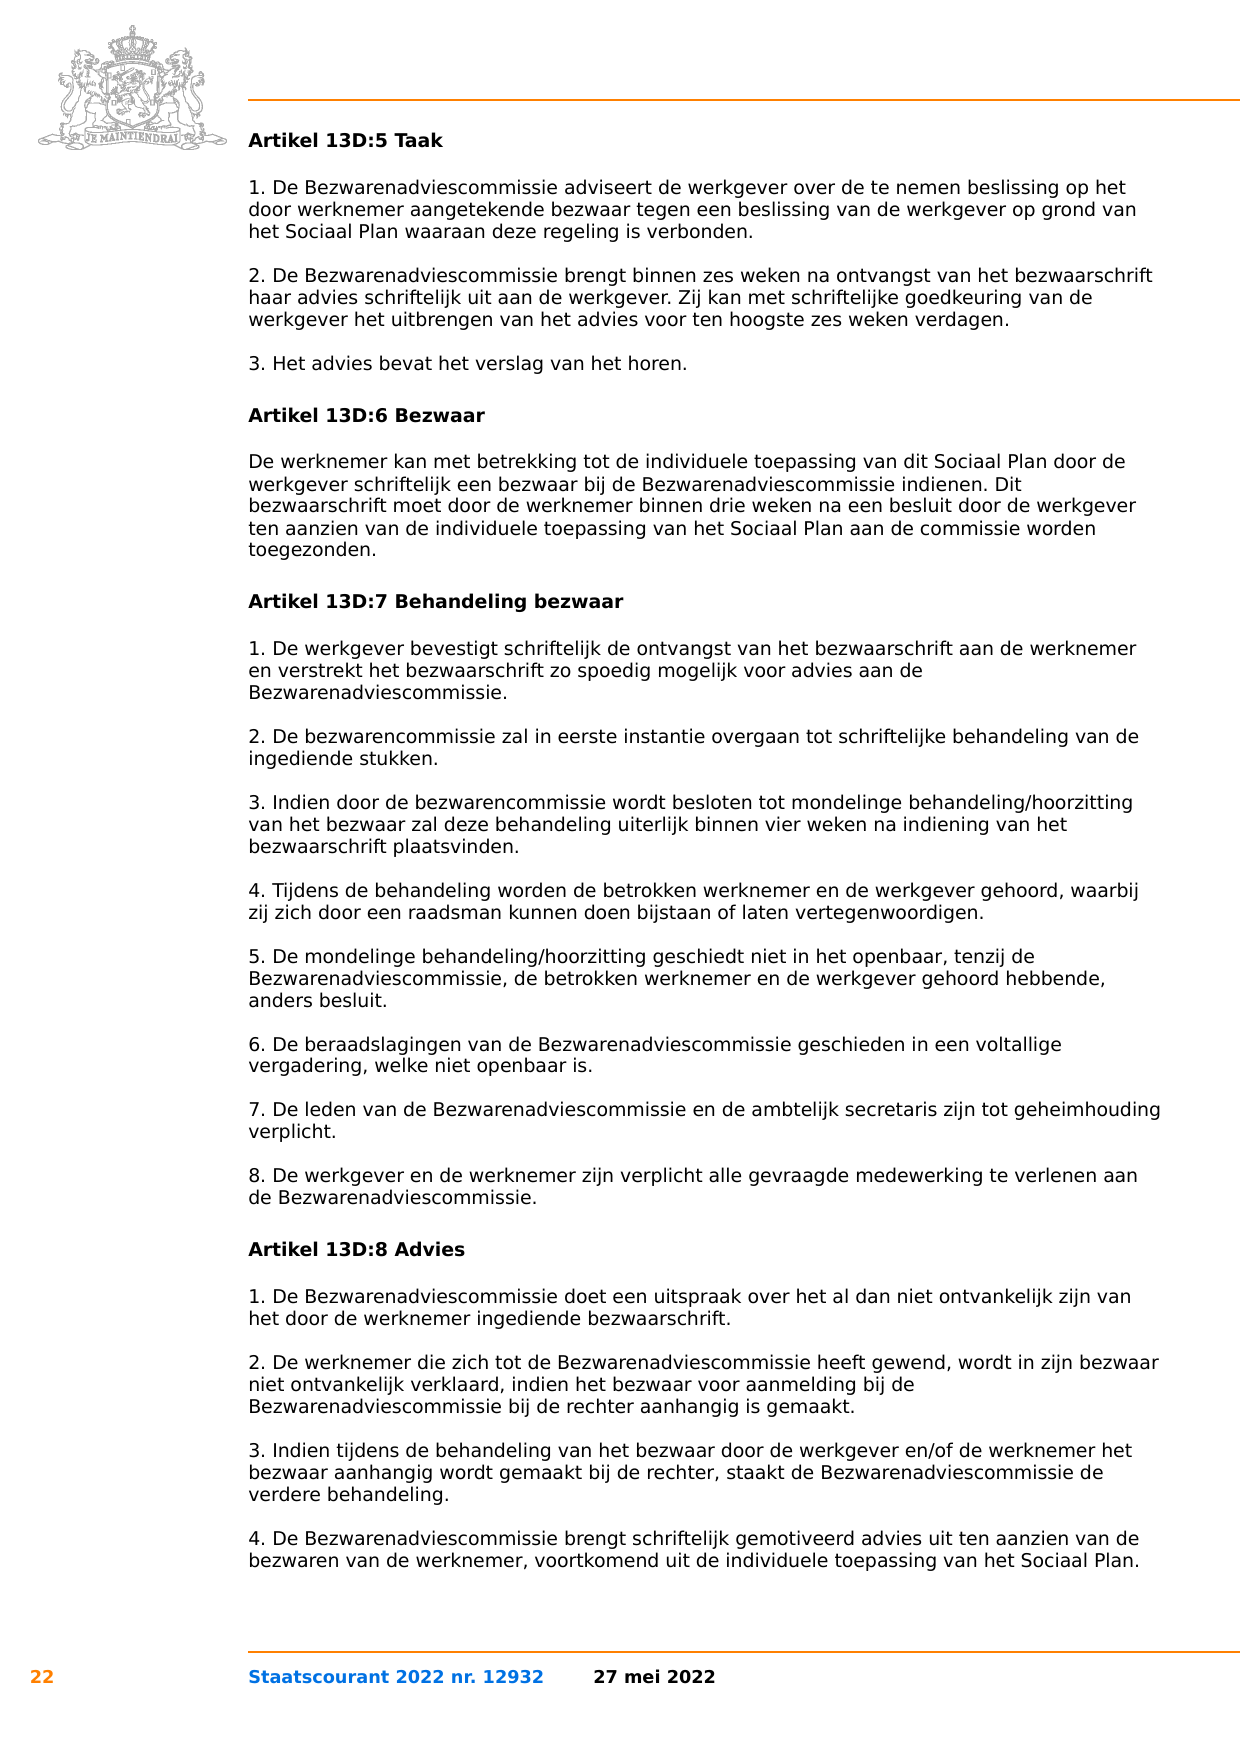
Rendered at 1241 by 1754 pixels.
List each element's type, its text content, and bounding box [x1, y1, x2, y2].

text 3. Indien tijdens de behandeling van het bezwaar door de werkgever en/of de werknemer het bezwaar aanhangig wordt gemaakt bij de rechter, staakt de Bezwarenadviescommissie de verdere behandeling. [248, 1440, 1163, 1506]
text 2. De Bezwarenadviescommissie brengt binnen zes weken na ontvangst van het bezwaarschrift haar advies schriftelijk uit aan de werkgever. Zij kan met schriftelijke goedkeuring van de werkgever het uitbrengen van het advies voor ten hoogste zes weken verdagen. [248, 265, 1163, 331]
picture [38, 25, 227, 150]
subtitle Artikel 13D:6 Bezwaar [248, 404, 1163, 426]
text 7. De leden van de Bezwarenadviescommissie en de ambtelijk secretaris zijn tot geheimhouding verplicht. [248, 1099, 1163, 1143]
text De werknemer kan met betrekking tot de individuele toepassing van dit Sociaal Plan door de werkgever schriftelijk een bezwaar bij de Bezwarenadviescommissie indienen. Dit bezwaarschrift moet door de werknemer binnen drie weken na een besluit door de werkgever ten aanzien van de individuele toepassing van het Sociaal Plan aan de commissie worden toegezonden. [248, 451, 1163, 561]
text 1. De Bezwarenadviescommissie doet een uitspraak over het al dan niet ontvankelijk zijn van het door de werknemer ingediende bezwaarschrift. [248, 1286, 1163, 1330]
text 3. Het advies bevat het verslag van het horen. [248, 352, 1163, 374]
subtitle Artikel 13D:7 Behandeling bezwaar [248, 591, 1163, 613]
subtitle Artikel 13D:5 Taak [248, 130, 1163, 152]
text 1. De werkgever bevestigt schriftelijk de ontvangst van het bezwaarschrift aan de werknemer en verstrekt het bezwaarschrift zo spoedig mogelijk voor advies aan de Bezwarenadviescommissie. [248, 638, 1163, 704]
text 4. Tijdens de behandeling worden de betrokken werknemer en de werkgever gehoord, waarbij zij zich door een raadsman kunnen doen bijstaan of laten vertegenwoordigen. [248, 880, 1163, 924]
text 1. De Bezwarenadviescommissie adviseert de werkgever over de te nemen beslissing op het door werknemer aangetekende bezwaar tegen een beslissing van de werkgever op grond van het Sociaal Plan waaraan deze regeling is verbonden. [248, 177, 1163, 243]
text 3. Indien door de bezwarencommissie wordt besloten tot mondelinge behandeling/hoorzitting van het bezwaar zal deze behandeling uiterlijk binnen vier weken na indiening van het bezwaarschrift plaatsvinden. [248, 792, 1163, 858]
subtitle Artikel 13D:8 Advies [248, 1239, 1163, 1261]
text 8. De werkgever en de werknemer zijn verplicht alle gevraagde medewerking te verlenen aan de Bezwarenadviescommissie. [248, 1165, 1163, 1209]
text 5. De mondelinge behandeling/hoorzitting geschiedt niet in het openbaar, tenzij de Bezwarenadviescommissie, de betrokken werknemer en de werkgever gehoord hebbende, anders besluit. [248, 946, 1163, 1012]
text 4. De Bezwarenadviescommissie brengt schriftelijk gemotiveerd advies uit ten aanzien van de bezwaren van de werknemer, voortkomend uit de individuele toepassing van het Sociaal Plan. [248, 1527, 1163, 1571]
text 6. De beraadslagingen van de Bezwarenadviescommissie geschieden in een voltallige vergadering, welke niet openbaar is. [248, 1033, 1163, 1077]
text 2. De werknemer die zich tot de Bezwarenadviescommissie heeft gewend, wordt in zijn bezwaar niet ontvankelijk verklaard, indien het bezwaar voor aanmelding bij de Bezwarenadviescommissie bij de rechter aanhangig is gemaakt. [248, 1352, 1163, 1418]
text 2. De bezwarencommissie zal in eerste instantie overgaan tot schriftelijke behandeling van de ingediende stukken. [248, 726, 1163, 770]
